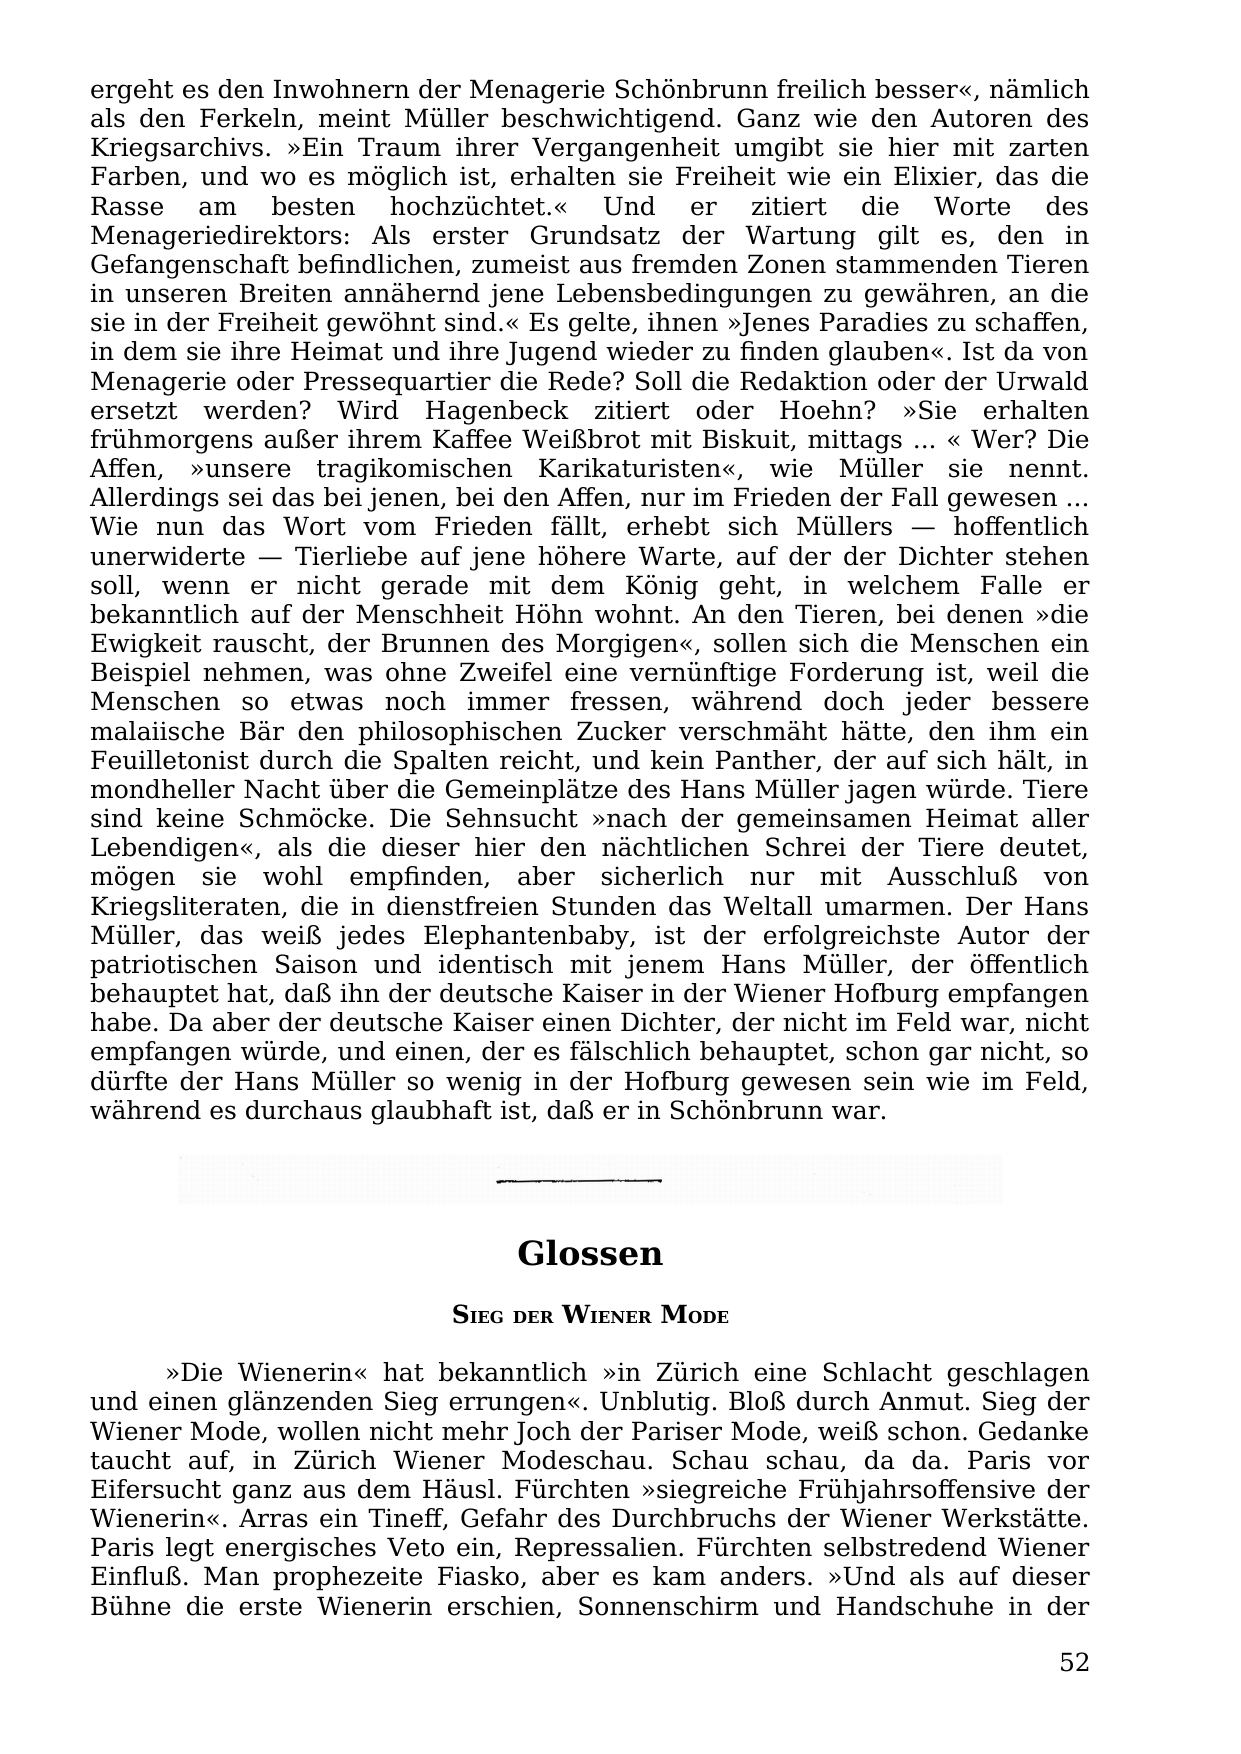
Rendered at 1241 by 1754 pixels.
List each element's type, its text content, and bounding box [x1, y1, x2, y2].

text Sieg der Wiener Mode [90, 1273, 1091, 1329]
text Glossen [90, 1154, 1091, 1273]
text »Die Wienerin« hat bekanntlich »in Zürich eine Schlacht geschlagen und einen glänzenden Sieg errungen«. Unblutig. Bloß durch Anmut. Sieg der Wiener Mode, wollen nicht mehr Joch der Pariser Mode, weiß schon. Gedanke taucht auf, in Zürich Wiener Modeschau. Schau schau, da da. Paris vor Eifersucht ganz aus dem Häusl. Fürchten »siegreiche Frühjahrsoffensive der Wienerin«. Arras ein Tineff, Gefahr des Durchbruchs der Wiener Werkstätte. Paris legt energisches Veto ein, Repressalien. Fürchten selbstredend Wiener Einfluß. Man prophezeite Fiasko, aber es kam anders. »Und als auf dieser Bühne die erste Wienerin erschien, Sonnenschirm und Handschuhe in der [90, 1358, 1091, 1621]
text ergeht es den Inwohnern der Menagerie Schönbrunn freilich besser«, nämlich als den Ferkeln, meint Müller beschwichtigend. Ganz wie den Autoren des Kriegsarchivs. »Ein Traum ihrer Vergangenheit umgibt sie hier mit zarten Farben, und wo es möglich ist, erhalten sie Freiheit wie ein Elixier, das die Rasse am besten hochzüchtet.« Und er zitiert die Worte des Menageriedirektors: Als erster Grundsatz der Wartung gilt es, den in Gefangenschaft befindlichen, zumeist aus fremden Zonen stammenden Tieren in unseren Breiten annähernd jene Lebensbedingungen zu gewähren, an die sie in der Freiheit gewöhnt sind.« Es gelte, ihnen »Jenes Paradies zu schaffen, in dem sie ihre Heimat und ihre Jugend wieder zu finden glauben«. Ist da von Menagerie oder Pressequartier die Rede? Soll die Redaktion oder der Urwald ersetzt werden? Wird Hagenbeck zitiert oder Hoehn? »Sie erhalten frühmorgens außer ihrem Kaffee Weißbrot mit Biskuit, mittags ... « Wer? Die Affen, »unsere tragikomischen Karikaturisten«, wie Müller sie nennt. Allerdings sei das bei jenen, bei den Affen, nur im Frieden der Fall gewesen ... Wie nun das Wort vom Frieden fällt, erhebt sich Müllers — hoffentlich unerwiderte — Tierliebe auf jene höhere Warte, auf der der Dichter stehen soll, wenn er nicht gerade mit dem König geht, in welchem Falle er bekanntlich auf der Menschheit Höhn wohnt. An den Tieren, bei denen »die Ewigkeit rauscht, der Brunnen des Morgigen«, sollen sich die Menschen ein Beispiel nehmen, was ohne Zweifel eine vernünftige Forderung ist, weil die Menschen so etwas noch immer fressen, während doch jeder bessere malaiische Bär den philosophischen Zucker verschmäht hätte, den ihm ein Feuilletonist durch die Spalten reicht, und kein Panther, der auf sich hält, in mondheller Nacht über die Gemeinplätze des Hans Müller jagen würde. Tiere sind keine Schmöcke. Die Sehnsucht »nach der gemeinsamen Heimat aller Lebendigen«, als die dieser hier den nächtlichen Schrei der Tiere deutet, mögen sie wohl empfinden, aber sicherlich nur mit Ausschluß von Kriegsliteraten, die in dienstfreien Stunden das Weltall umarmen. Der Hans Müller, das weiß jedes Elephantenbaby, ist der erfolgreichste Autor der patriotischen Saison und identisch mit jenem Hans Müller, der öffentlich behauptet hat, daß ihn der deutsche Kaiser in der Wiener Hofburg empfangen habe. Da aber der deutsche Kaiser einen Dichter, der nicht im Feld war, nicht empfangen würde, und einen, der es fälschlich behauptet, schon gar nicht, so dürfte der Hans Müller so wenig in der Hofburg gewesen sein wie im Feld, während es durchaus glaubhaft ist, daß er in Schönbrunn war. [90, 75, 1091, 1125]
picture [177, 1154, 1003, 1205]
